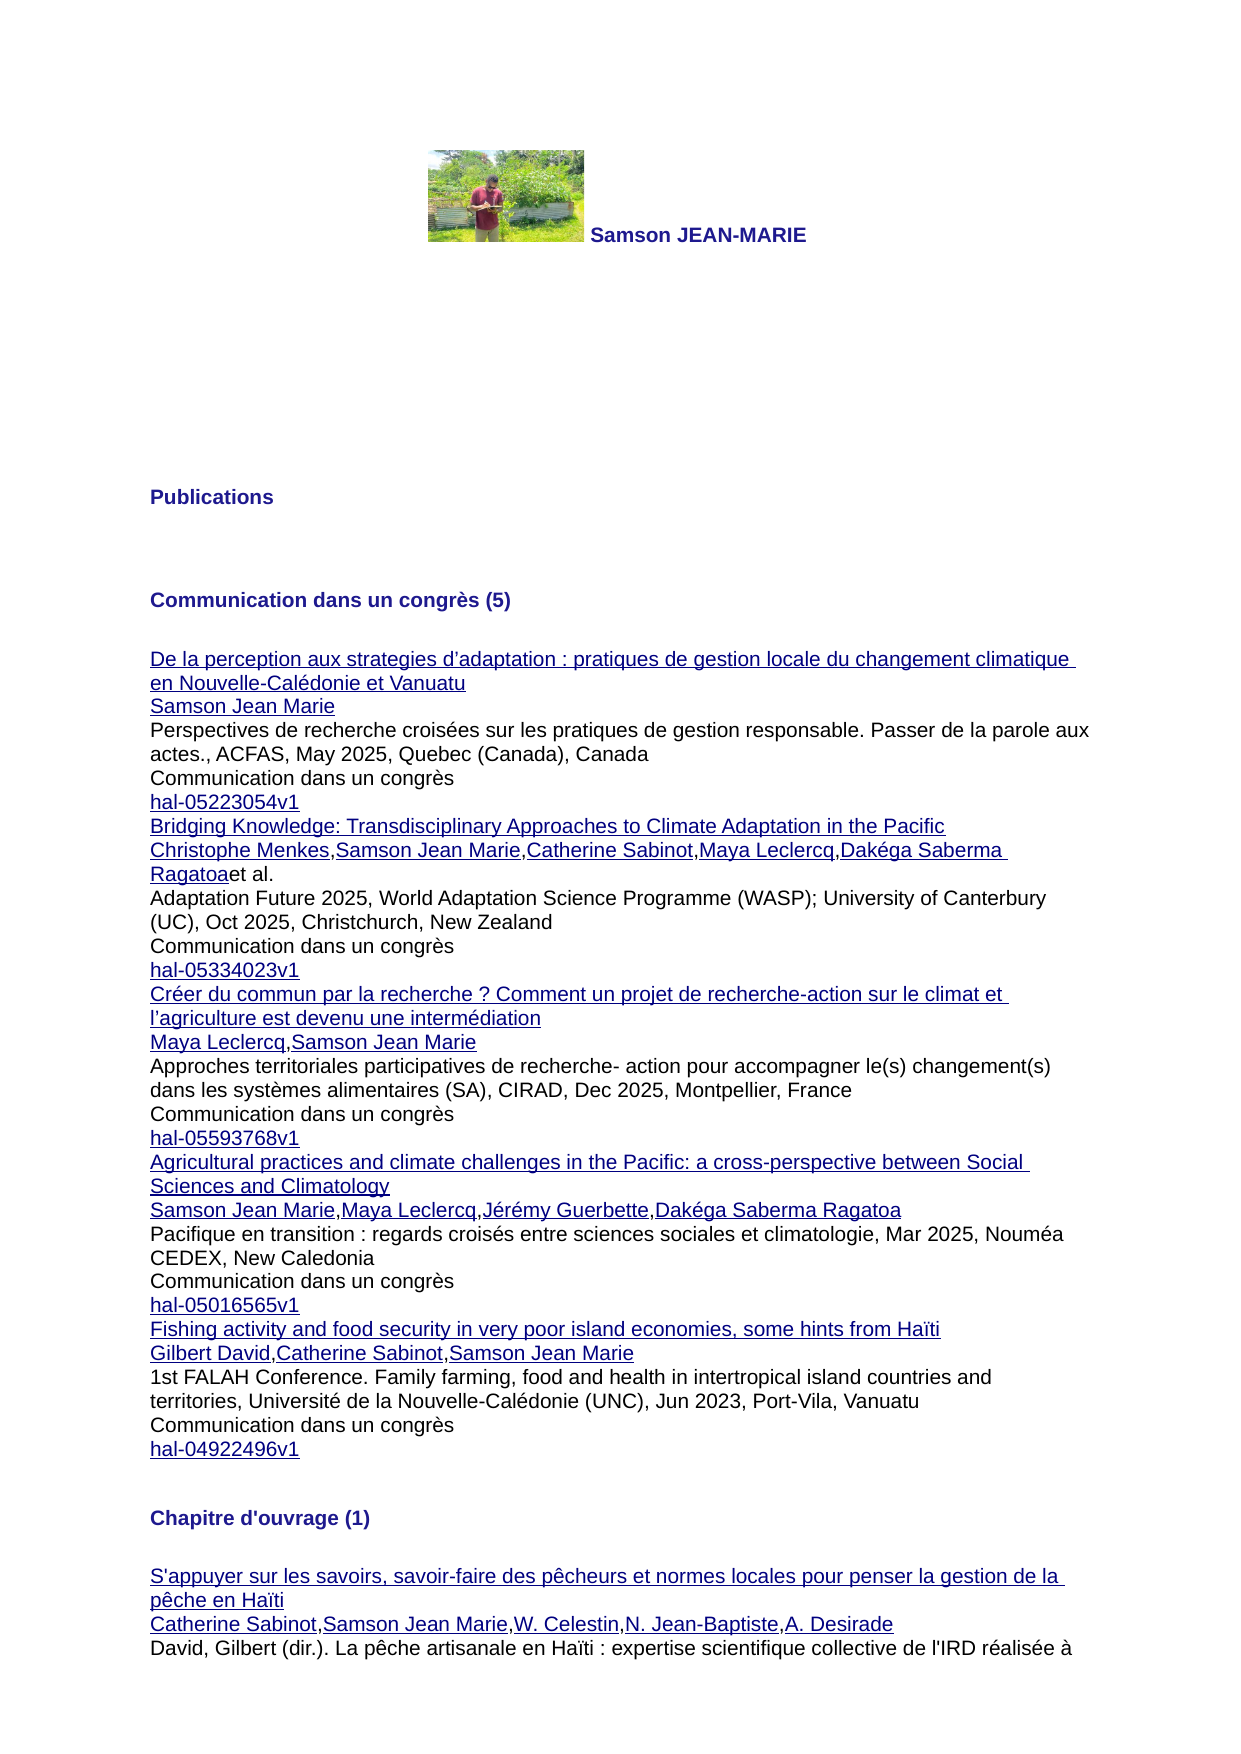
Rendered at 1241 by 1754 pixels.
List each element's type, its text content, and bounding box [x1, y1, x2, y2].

table_cell Agricultural practices and climate challenges in the Pacific: a cross-perspective between Social Sciences and Climatology Samson Jean Marie,Maya Leclercq,Jérémy Guerbette,Dakéga Saberma Ragatoa Pacifique en transition : regards croisés entre sciences sociales et climatologie, Mar 2025, Nouméa CEDEX, New Caledonia Communication dans un congrès hal-05016565v1 [150, 1150, 1090, 1317]
table_cell Fishing activity and food security in very poor island economies, some hints from Haïti Gilbert David,Catherine Sabinot,Samson Jean Marie 1st FALAH Conference. Family farming, food and health in intertropical island countries and territories, Université de la Nouvelle-Calédonie (UNC), Jun 2023, Port-Vila, Vanuatu Communication dans un congrès hal-04922496v1 [150, 1317, 1090, 1461]
subtitle Communication dans un congrès (5) [150, 588, 1090, 612]
table_cell Créer du commun par la recherche ? Comment un projet de recherche-action sur le climat et l’agriculture est devenu une intermédiation Maya Leclercq,Samson Jean Marie Approches territoriales participatives de recherche- action pour accompagner le(s) changement(s) dans les systèmes alimentaires (SA), CIRAD, Dec 2025, Montpellier, France Communication dans un congrès hal-05593768v1 [150, 982, 1090, 1149]
table_header S'appuyer sur les savoirs, savoir-faire des pêcheurs et normes locales pour penser la gestion de la pêche en Haïti Catherine Sabinot,Samson Jean Marie,W. Celestin,N. Jean-Baptiste,A. Desirade David, Gilbert (dir.). La pêche artisanale en Haïti : expertise scientifique collective de l'IRD réalisée à [150, 1564, 1090, 1660]
picture [428, 150, 585, 242]
subtitle Chapitre d'ouvrage (1) [150, 1506, 1090, 1530]
table_header De la perception aux strategies d’adaptation : pratiques de gestion locale du changement climatique en Nouvelle-Calédonie et Vanuatu Samson Jean Marie Perspectives de recherche croisées sur les pratiques de gestion responsable. Passer de la parole aux actes., ACFAS, May 2025, Quebec (Canada), Canada Communication dans un congrès hal-05223054v1 [150, 646, 1090, 814]
subtitle Samson JEAN-MARIE [150, 150, 1090, 246]
table_cell Bridging Knowledge: Transdisciplinary Approaches to Climate Adaptation in the Pacific Christophe Menkes,Samson Jean Marie,Catherine Sabinot,Maya Leclercq,Dakéga Saberma Ragatoaet al. Adaptation Future 2025, World Adaptation Science Programme (WASP); University of Canterbury (UC), Oct 2025, Christchurch, New Zealand Communication dans un congrès hal-05334023v1 [150, 814, 1090, 982]
subtitle Publications [150, 485, 1090, 509]
